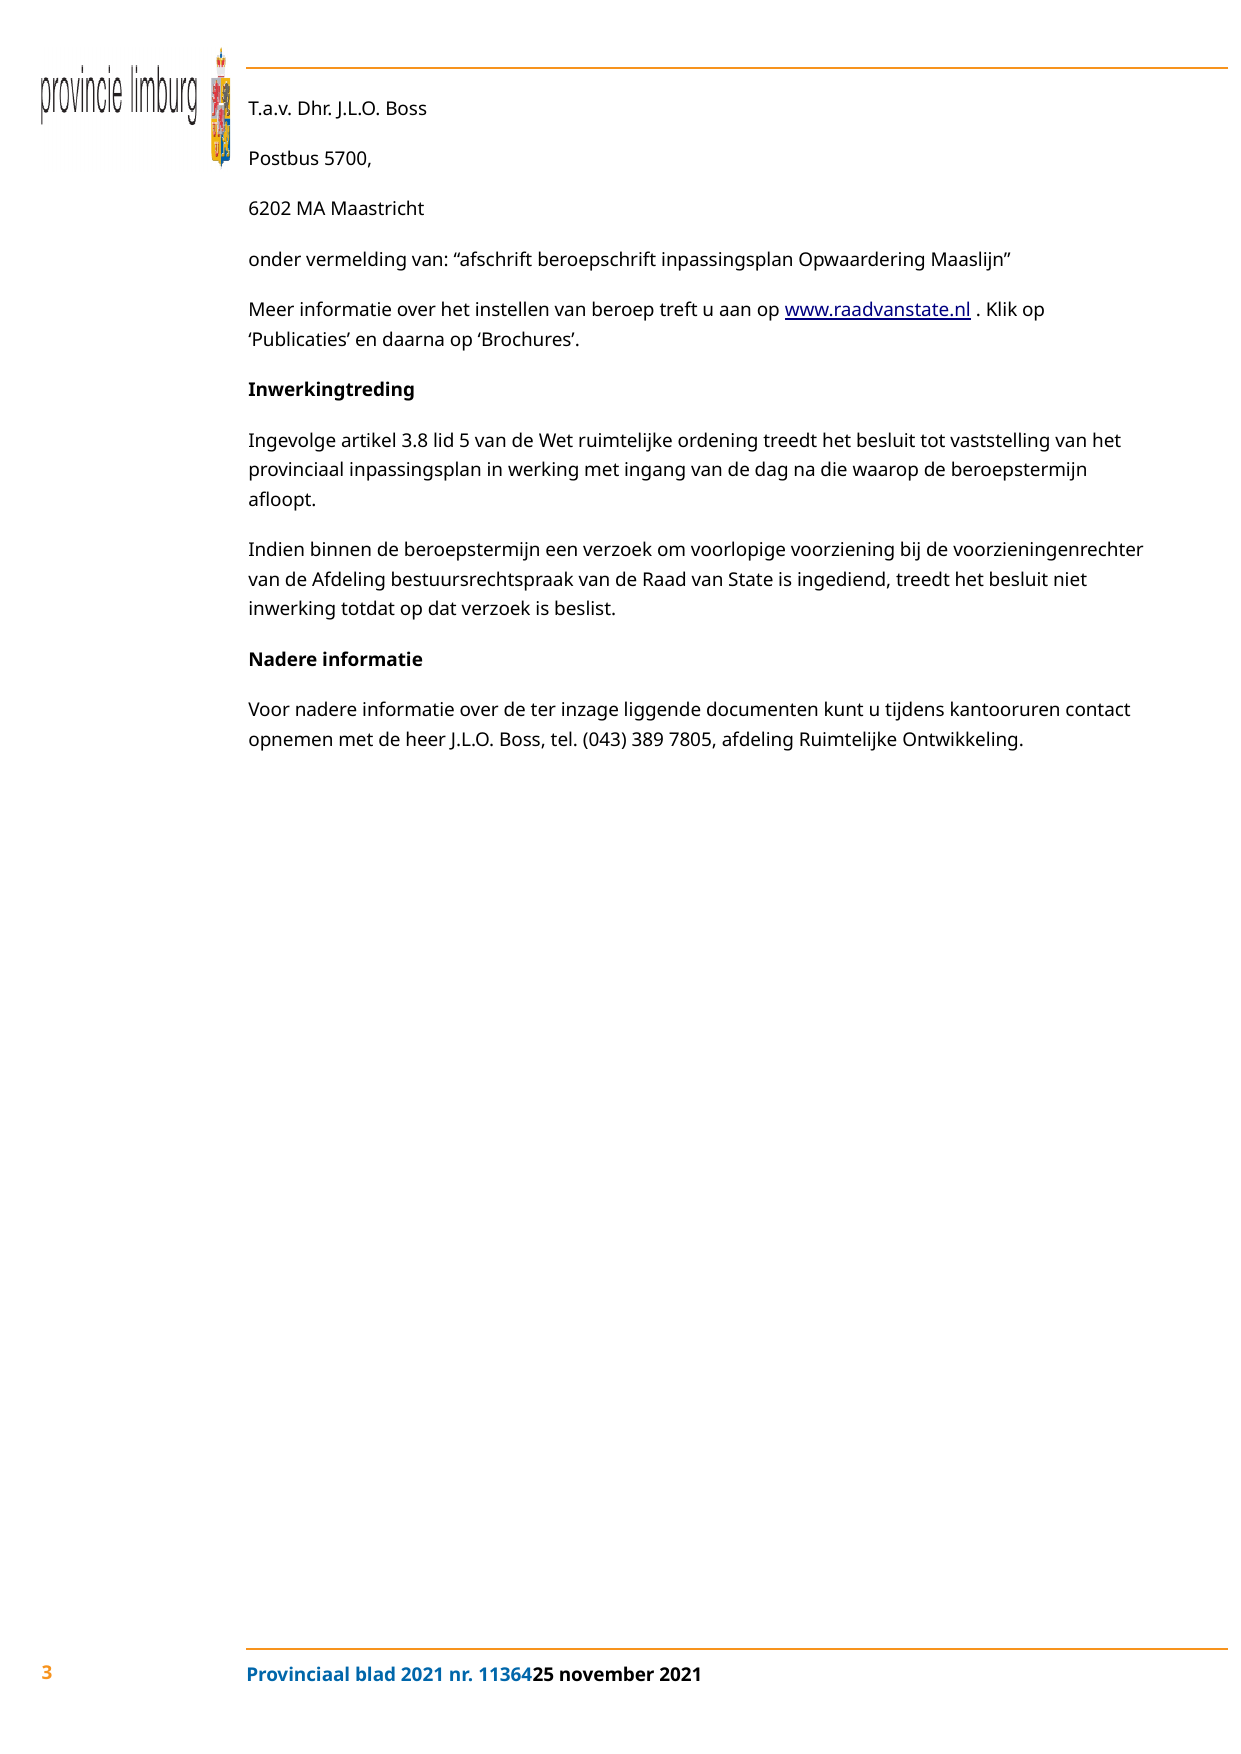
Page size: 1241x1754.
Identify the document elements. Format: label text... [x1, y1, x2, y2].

text Indien binnen de beroepstermijn een verzoek om voorlopige voorziening bij de voorzieningenrechter van de Afdeling bestuursrechtspraak van de Raad van State is ingediend, treedt het besluit niet inwerking totdat op dat verzoek is beslist. [248, 536, 1152, 621]
text Nadere informatie [248, 646, 1152, 672]
text Ingevolge artikel 3.8 lid 5 van de Wet ruimtelijke ordening treedt het besluit tot vaststelling van het provinciaal inpassingsplan in werking met ingang van de dag na die waarop de beroepstermijn afloopt. [248, 427, 1152, 512]
text Inwerkingtreding [248, 376, 1152, 402]
text Postbus 5700, [248, 145, 1152, 171]
picture [41, 47, 231, 172]
text T.a.v. Dhr. J.L.O. Boss [248, 95, 1152, 121]
text onder vermelding van: “afschrift beroepschrift inpassingsplan Opwaardering Maaslijn” [248, 246, 1152, 272]
text Voor nadere informatie over de ter inzage liggende documenten kunt u tijdens kantooruren contact opnemen met de heer J.L.O. Boss, tel. (043) 389 7805, afdeling Ruimtelijke Ontwikkeling. [248, 696, 1152, 752]
text 6202 MA Maastricht [248, 196, 1152, 221]
text Meer informatie over het instellen van beroep treft u aan op www.raadvanstate.nl . Klik op ‘Publicaties’ en daarna op ‘Brochures’. [248, 296, 1152, 352]
